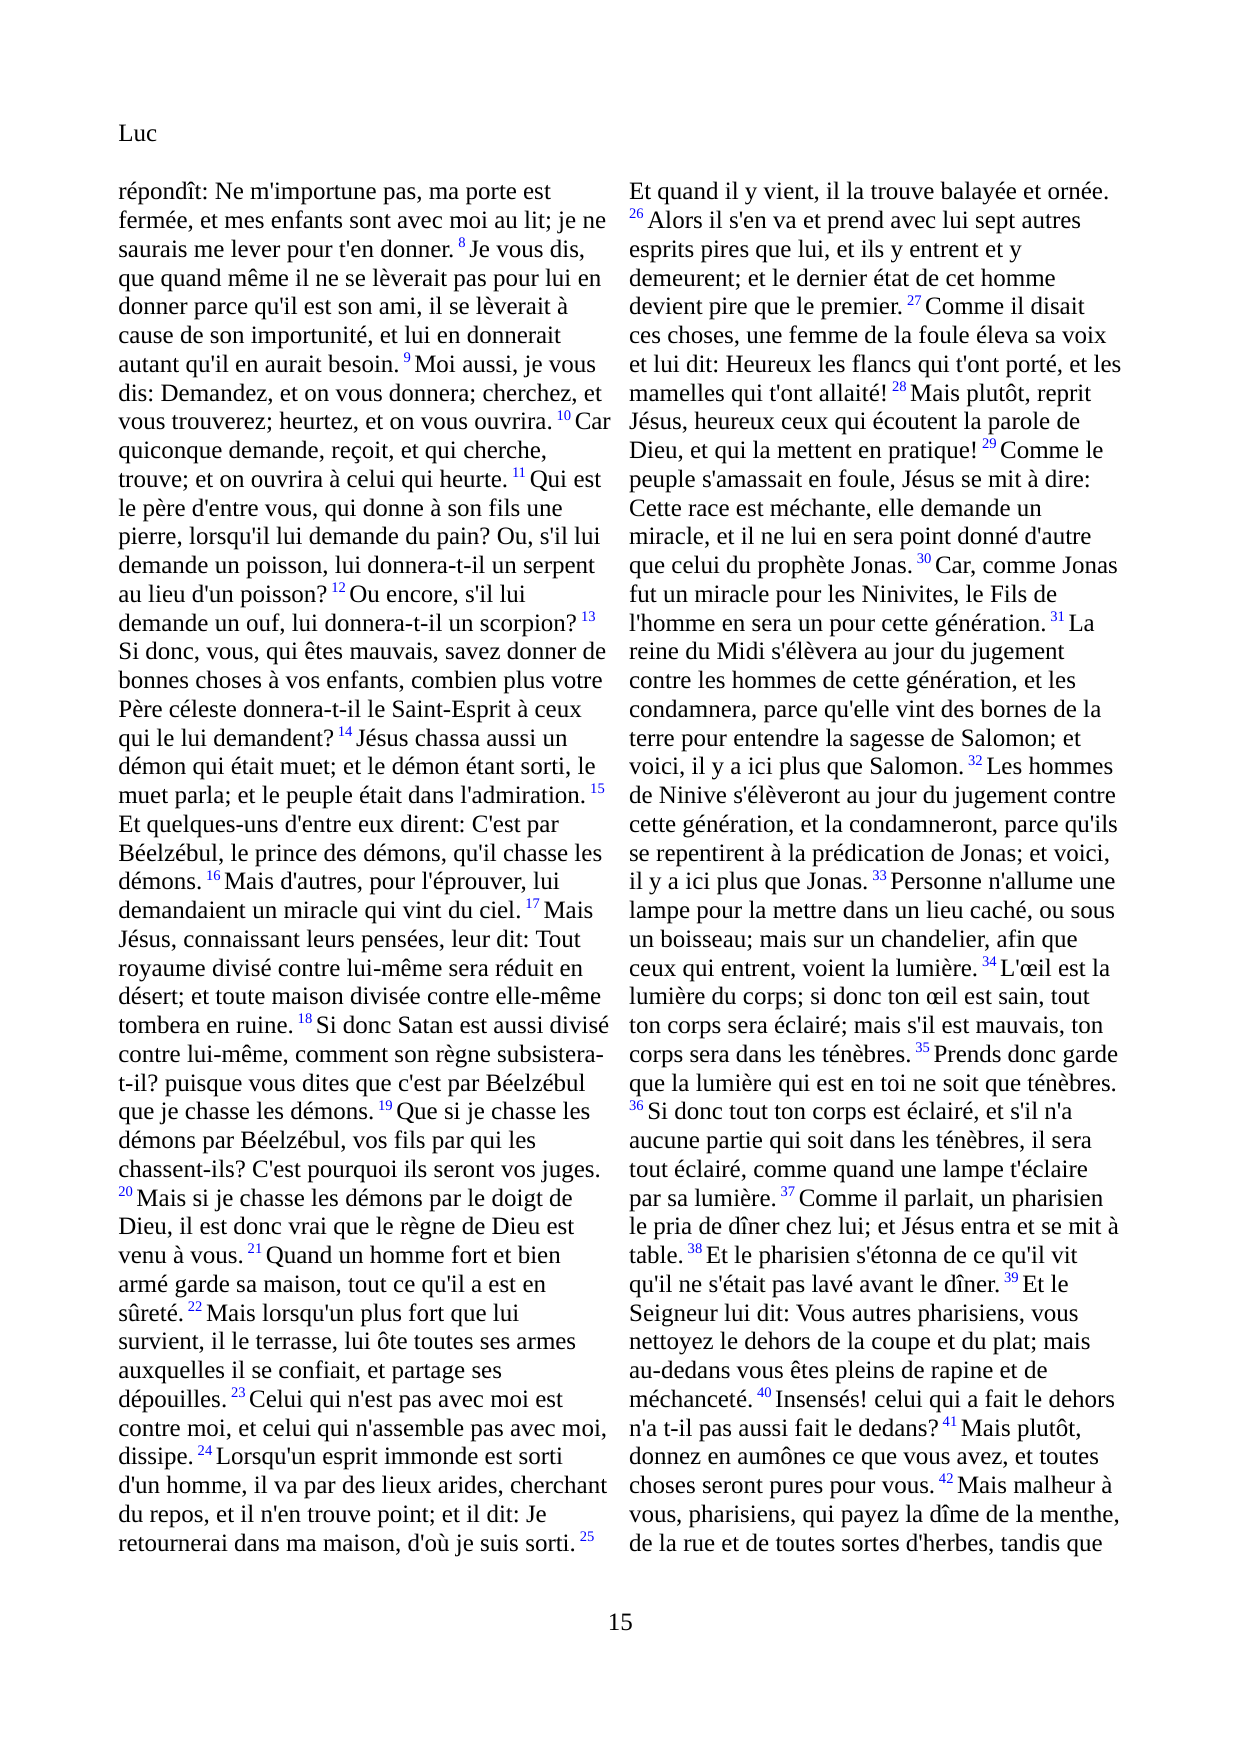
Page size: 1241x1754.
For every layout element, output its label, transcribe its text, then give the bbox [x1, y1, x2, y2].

text répondît: Ne m'importune pas, ma porte est fermée, et mes enfants sont avec moi au lit; je ne saurais me lever pour t'en donner. 8 Je vous dis, que quand même il ne se lèverait pas pour lui en donner parce qu'il est son ami, il se lèverait à cause de son importunité, et lui en donnerait autant qu'il en aurait besoin. 9 Moi aussi, je vous dis: Demandez, et on vous donnera; cherchez, et vous trouverez; heurtez, et on vous ouvrira. 10 Car quiconque demande, reçoit, et qui cherche, trouve; et on ouvrira à celui qui heurte. 11 Qui est le père d'entre vous, qui donne à son fils une pierre, lorsqu'il lui demande du pain? Ou, s'il lui demande un poisson, lui donnera-t-il un serpent au lieu d'un poisson? 12 Ou encore, s'il lui demande un ouf, lui donnera-t-il un scorpion? 13 Si donc, vous, qui êtes mauvais, savez donner de bonnes choses à vos enfants, combien plus votre Père céleste donnera-t-il le Saint-Esprit à ceux qui le lui demandent? 14 Jésus chassa aussi un démon qui était muet; et le démon étant sorti, le muet parla; et le peuple était dans l'admiration. 15 Et quelques-uns d'entre eux dirent: C'est par Béelzébul, le prince des démons, qu'il chasse les démons. 16 Mais d'autres, pour l'éprouver, lui demandaient un miracle qui vint du ciel. 17 Mais Jésus, connaissant leurs pensées, leur dit: Tout royaume divisé contre lui-même sera réduit en désert; et toute maison divisée contre elle-même tombera en ruine. 18 Si donc Satan est aussi divisé contre lui-même, comment son règne subsistera-t-il? puisque vous dites que c'est par Béelzébul que je chasse les démons. 19 Que si je chasse les démons par Béelzébul, vos fils par qui les chassent-ils? C'est pourquoi ils seront vos juges. 20 Mais si je chasse les démons par le doigt de Dieu, il est donc vrai que le règne de Dieu est venu à vous. 21 Quand un homme fort et bien armé garde sa maison, tout ce qu'il a est en sûreté. 22 Mais lorsqu'un plus fort que lui survient, il le terrasse, lui ôte toutes ses armes auxquelles il se confiait, et partage ses dépouilles. 23 Celui qui n'est pas avec moi est contre moi, et celui qui n'assemble pas avec moi, dissipe. 24 Lorsqu'un esprit immonde est sorti d'un homme, il va par des lieux arides, cherchant du repos, et il n'en trouve point; et il dit: Je retournerai dans ma maison, d'où je suis sorti. 25 [118, 176, 611, 1556]
text Et quand il y vient, il la trouve balayée et ornée. 26 Alors il s'en va et prend avec lui sept autres esprits pires que lui, et ils y entrent et y demeurent; et le dernier état de cet homme devient pire que le premier. 27 Comme il disait ces choses, une femme de la foule éleva sa voix et lui dit: Heureux les flancs qui t'ont porté, et les mamelles qui t'ont allaité! 28 Mais plutôt, reprit Jésus, heureux ceux qui écoutent la parole de Dieu, et qui la mettent en pratique! 29 Comme le peuple s'amassait en foule, Jésus se mit à dire: Cette race est méchante, elle demande un miracle, et il ne lui en sera point donné d'autre que celui du prophète Jonas. 30 Car, comme Jonas fut un miracle pour les Ninivites, le Fils de l'homme en sera un pour cette génération. 31 La reine du Midi s'élèvera au jour du jugement contre les hommes de cette génération, et les condamnera, parce qu'elle vint des bornes de la terre pour entendre la sagesse de Salomon; et voici, il y a ici plus que Salomon. 32 Les hommes de Ninive s'élèveront au jour du jugement contre cette génération, et la condamneront, parce qu'ils se repentirent à la prédication de Jonas; et voici, il y a ici plus que Jonas. 33 Personne n'allume une lampe pour la mettre dans un lieu caché, ou sous un boisseau; mais sur un chandelier, afin que ceux qui entrent, voient la lumière. 34 L'œil est la lumière du corps; si donc ton œil est sain, tout ton corps sera éclairé; mais s'il est mauvais, ton corps sera dans les ténèbres. 35 Prends donc garde que la lumière qui est en toi ne soit que ténèbres. 36 Si donc tout ton corps est éclairé, et s'il n'a aucune partie qui soit dans les ténèbres, il sera tout éclairé, comme quand une lampe t'éclaire par sa lumière. 37 Comme il parlait, un pharisien le pria de dîner chez lui; et Jésus entra et se mit à table. 38 Et le pharisien s'étonna de ce qu'il vit qu'il ne s'était pas lavé avant le dîner. 39 Et le Seigneur lui dit: Vous autres pharisiens, vous nettoyez le dehors de la coupe et du plat; mais au-dedans vous êtes pleins de rapine et de méchanceté. 40 Insensés! celui qui a fait le dehors n'a t-il pas aussi fait le dedans? 41 Mais plutôt, donnez en aumônes ce que vous avez, et toutes choses seront pures pour vous. 42 Mais malheur à vous, pharisiens, qui payez la dîme de la menthe, de la rue et de toutes sortes d'herbes, tandis que [629, 176, 1122, 1556]
